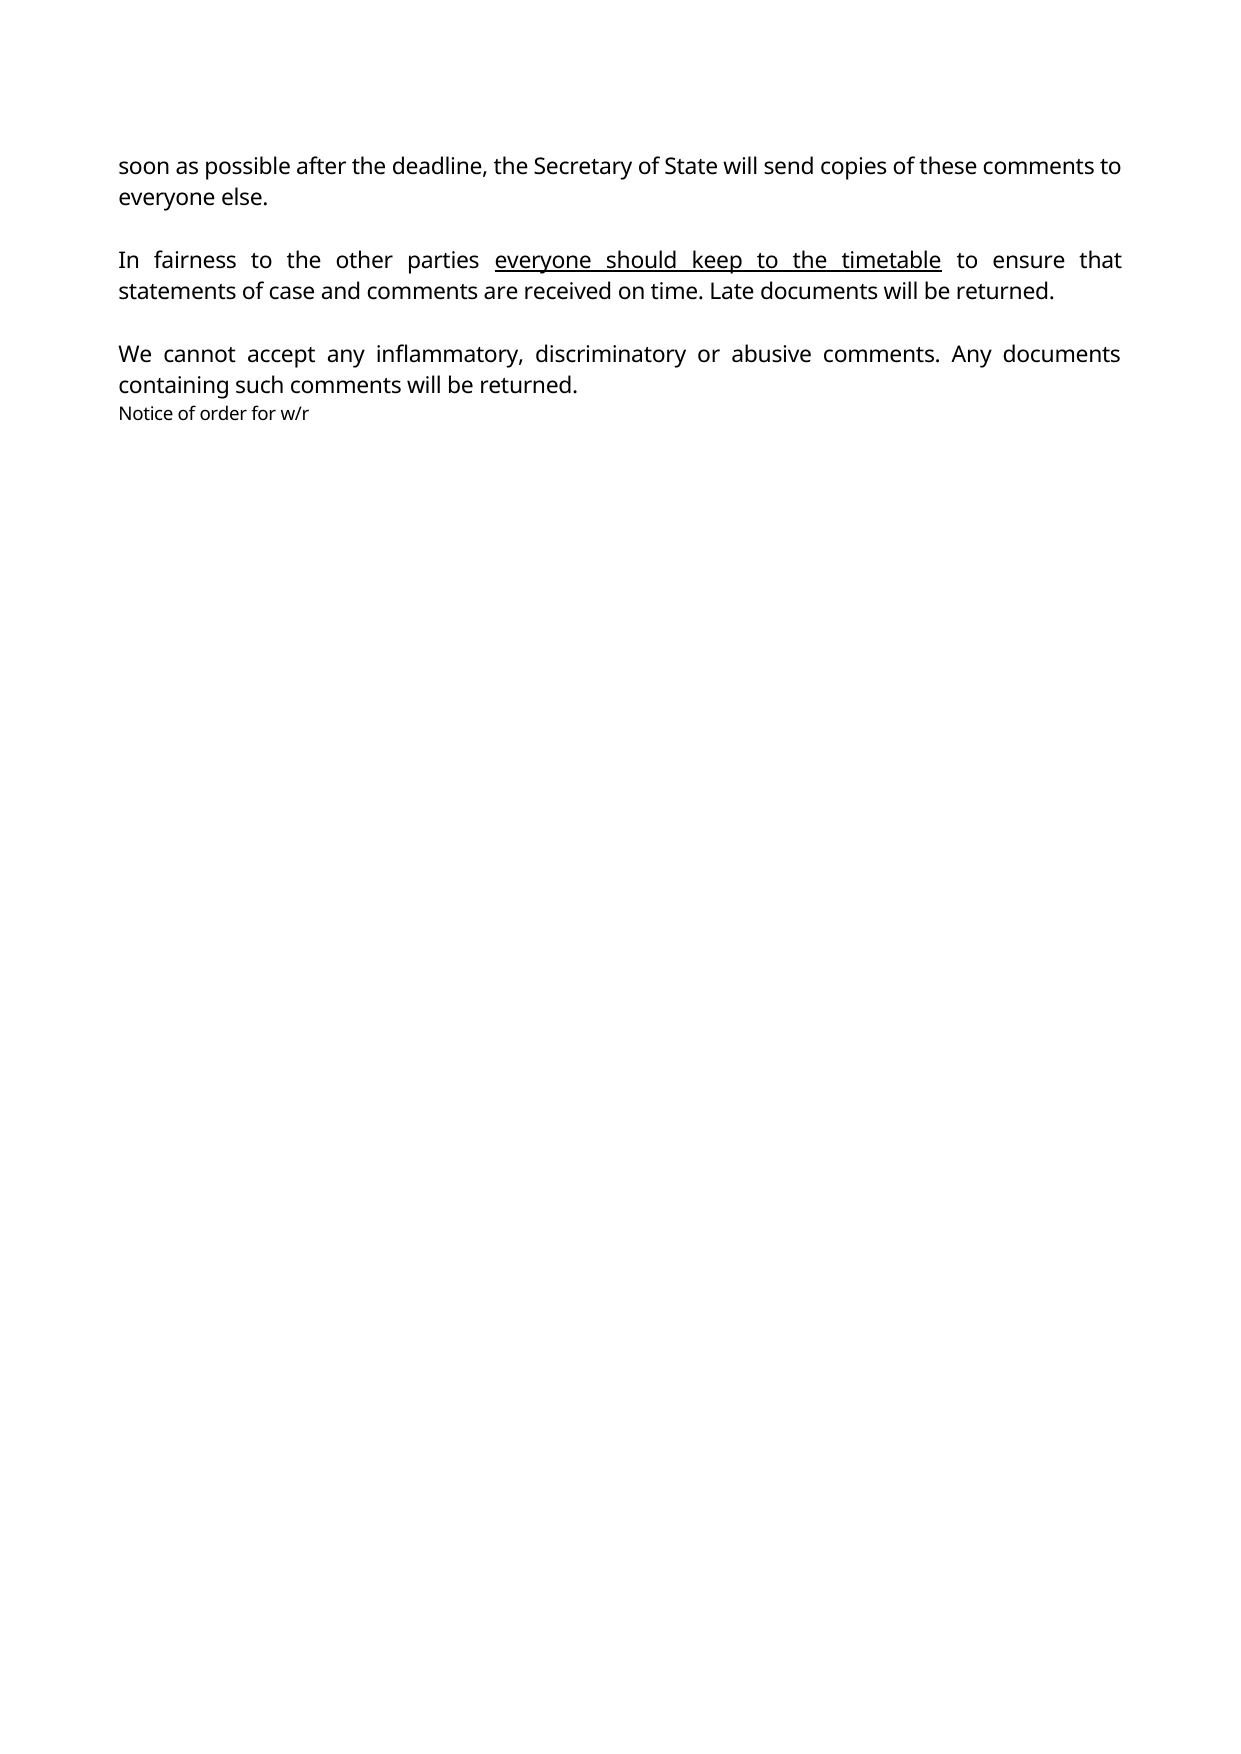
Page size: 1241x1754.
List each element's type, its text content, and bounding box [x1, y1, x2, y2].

text Notice of order for w/r [118, 400, 1122, 426]
text soon as possible after the deadline, the Secretary of State will send copies of these comments to everyone else. [118, 150, 1122, 212]
text In fairness to the other parties everyone should keep to the timetable to ensure that statements of case and comments are received on time. Late documents will be returned. [118, 244, 1122, 306]
text We cannot accept any inflammatory, discriminatory or abusive comments. Any documents containing such comments will be returned. [118, 337, 1122, 400]
